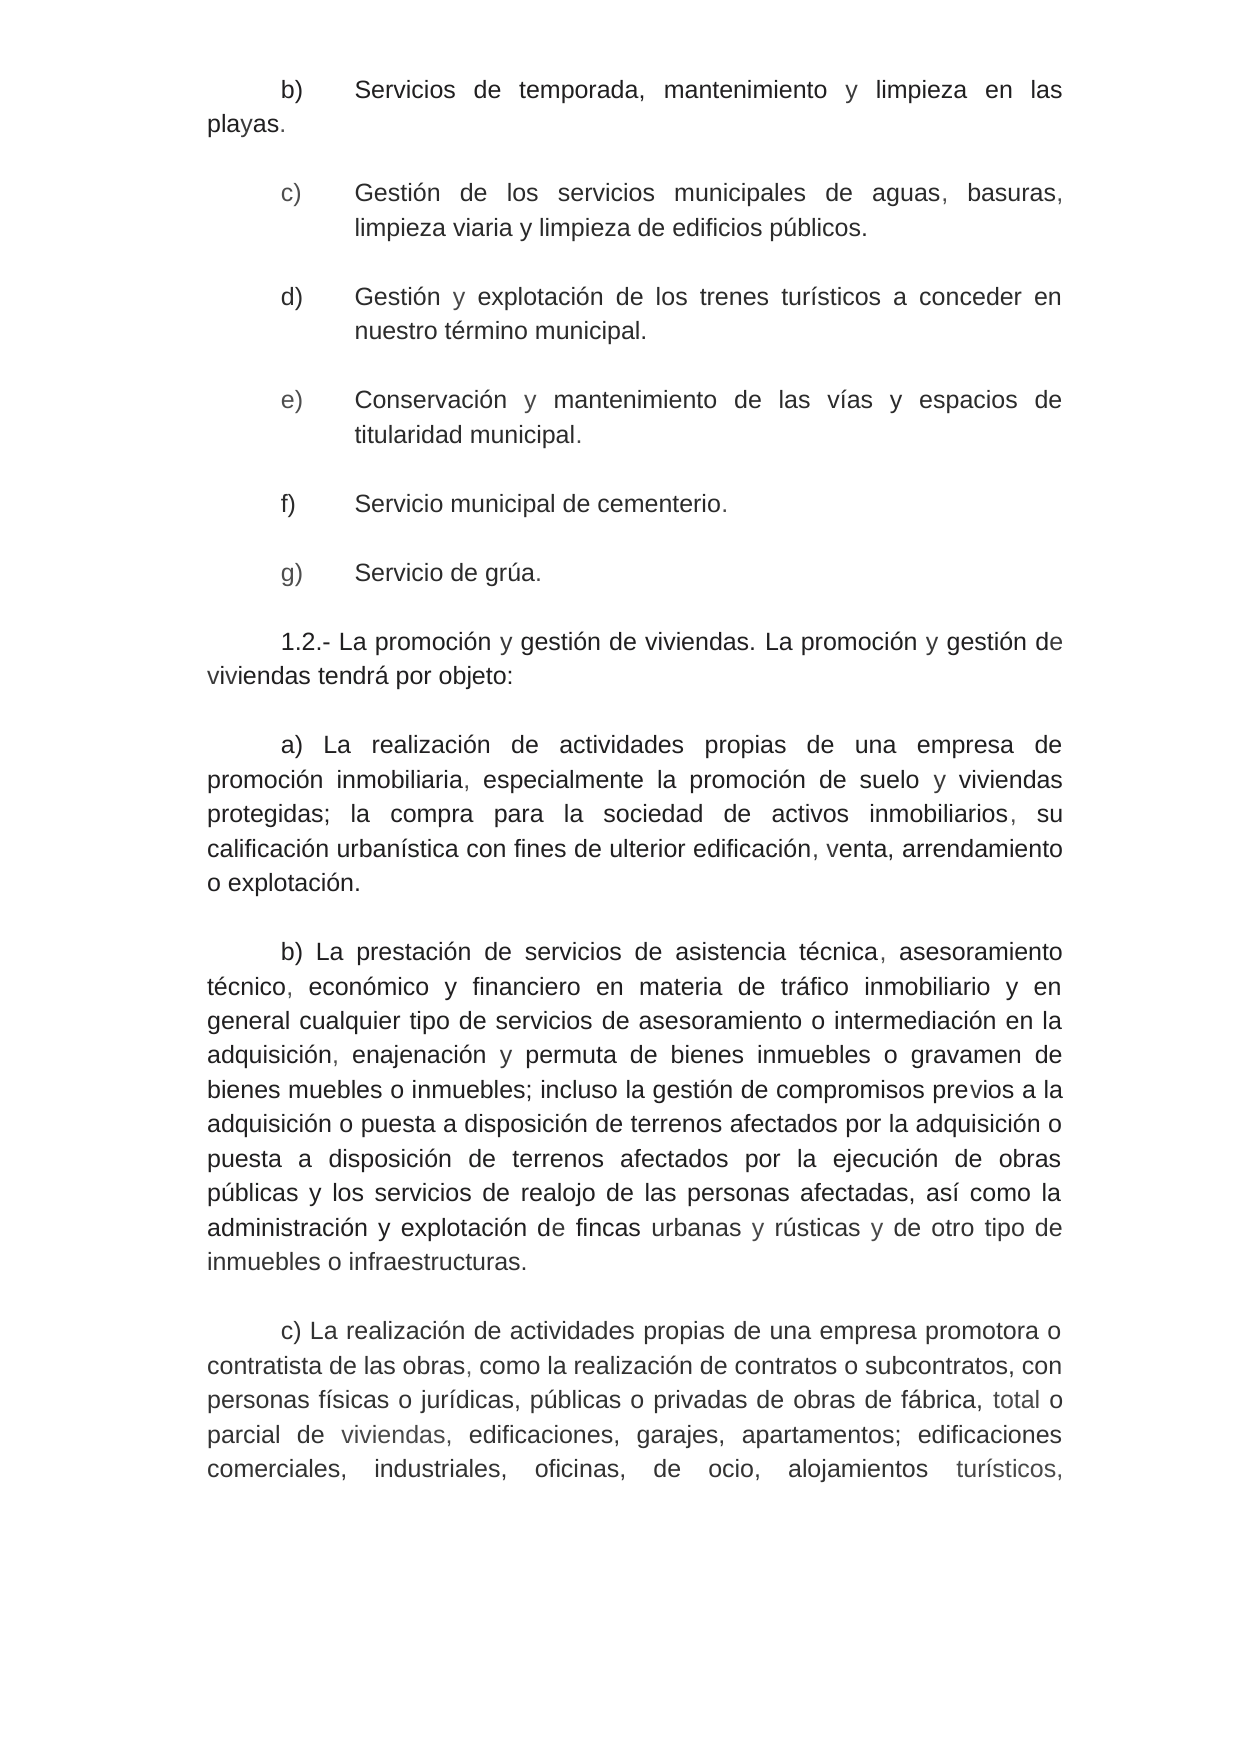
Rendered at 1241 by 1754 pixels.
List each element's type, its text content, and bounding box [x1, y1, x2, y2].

list c) La realización de actividades propias de una empresa promotora o contratista de las obras, como la realización de contratos o subcontratos, con personas físicas o jurídicas, públicas o privadas de obras de fábrica, total o parcial de viviendas, edificaciones, garajes, apartamentos; edificaciones comerciales, industriales, oficinas, de ocio, alojamientos turísticos, [207, 1316, 1063, 1483]
text f) Servicio municipal de cementerio. [281, 489, 1063, 517]
text g) Servicio de grúa. [281, 558, 1063, 586]
text e) Conservación y mantenimiento de las vías y espacios de titularidad municipal. [281, 385, 1063, 448]
text 1.2.- La promoción y gestión de viviendas. La promoción y gestión de viviendas tendrá por objeto: [207, 627, 1063, 690]
list b) La prestación de servicios de asistencia técnica, asesoramiento técnico, económico y financiero en materia de tráfico inmobiliario y en general cualquier tipo de servicios de asesoramiento o intermediación en la adquisición, enajenación y permuta de bienes inmuebles o gravamen de bienes muebles o inmuebles; incluso la gestión de compromisos previos a la adquisición o puesta a disposición de terrenos afectados por la adquisición o puesta a disposición de terrenos afectados por la ejecución de obras públicas y los servicios de realojo de las personas afectadas, así como la administración y explotación de fincas urbanas y rústicas y de otro tipo de inmuebles o infraestructuras. [207, 937, 1063, 1276]
text b) Servicios de temporada, mantenimiento y limpieza en las playas. [207, 75, 1063, 138]
list a) La realización de actividades propias de una empresa de promoción inmobiliaria, especialmente la promoción de suelo y viviendas protegidas; la compra para la sociedad de activos inmobiliarios, su calificación urbanística con fines de ulterior edificación, venta, arrendamiento o explotación. [207, 730, 1063, 897]
text d) Gestión y explotación de los trenes turísticos a conceder en nuestro término municipal. [281, 282, 1063, 345]
text c) Gestión de los servicios municipales de aguas, basuras, limpieza viaria y limpieza de edificios públicos. [281, 178, 1063, 242]
